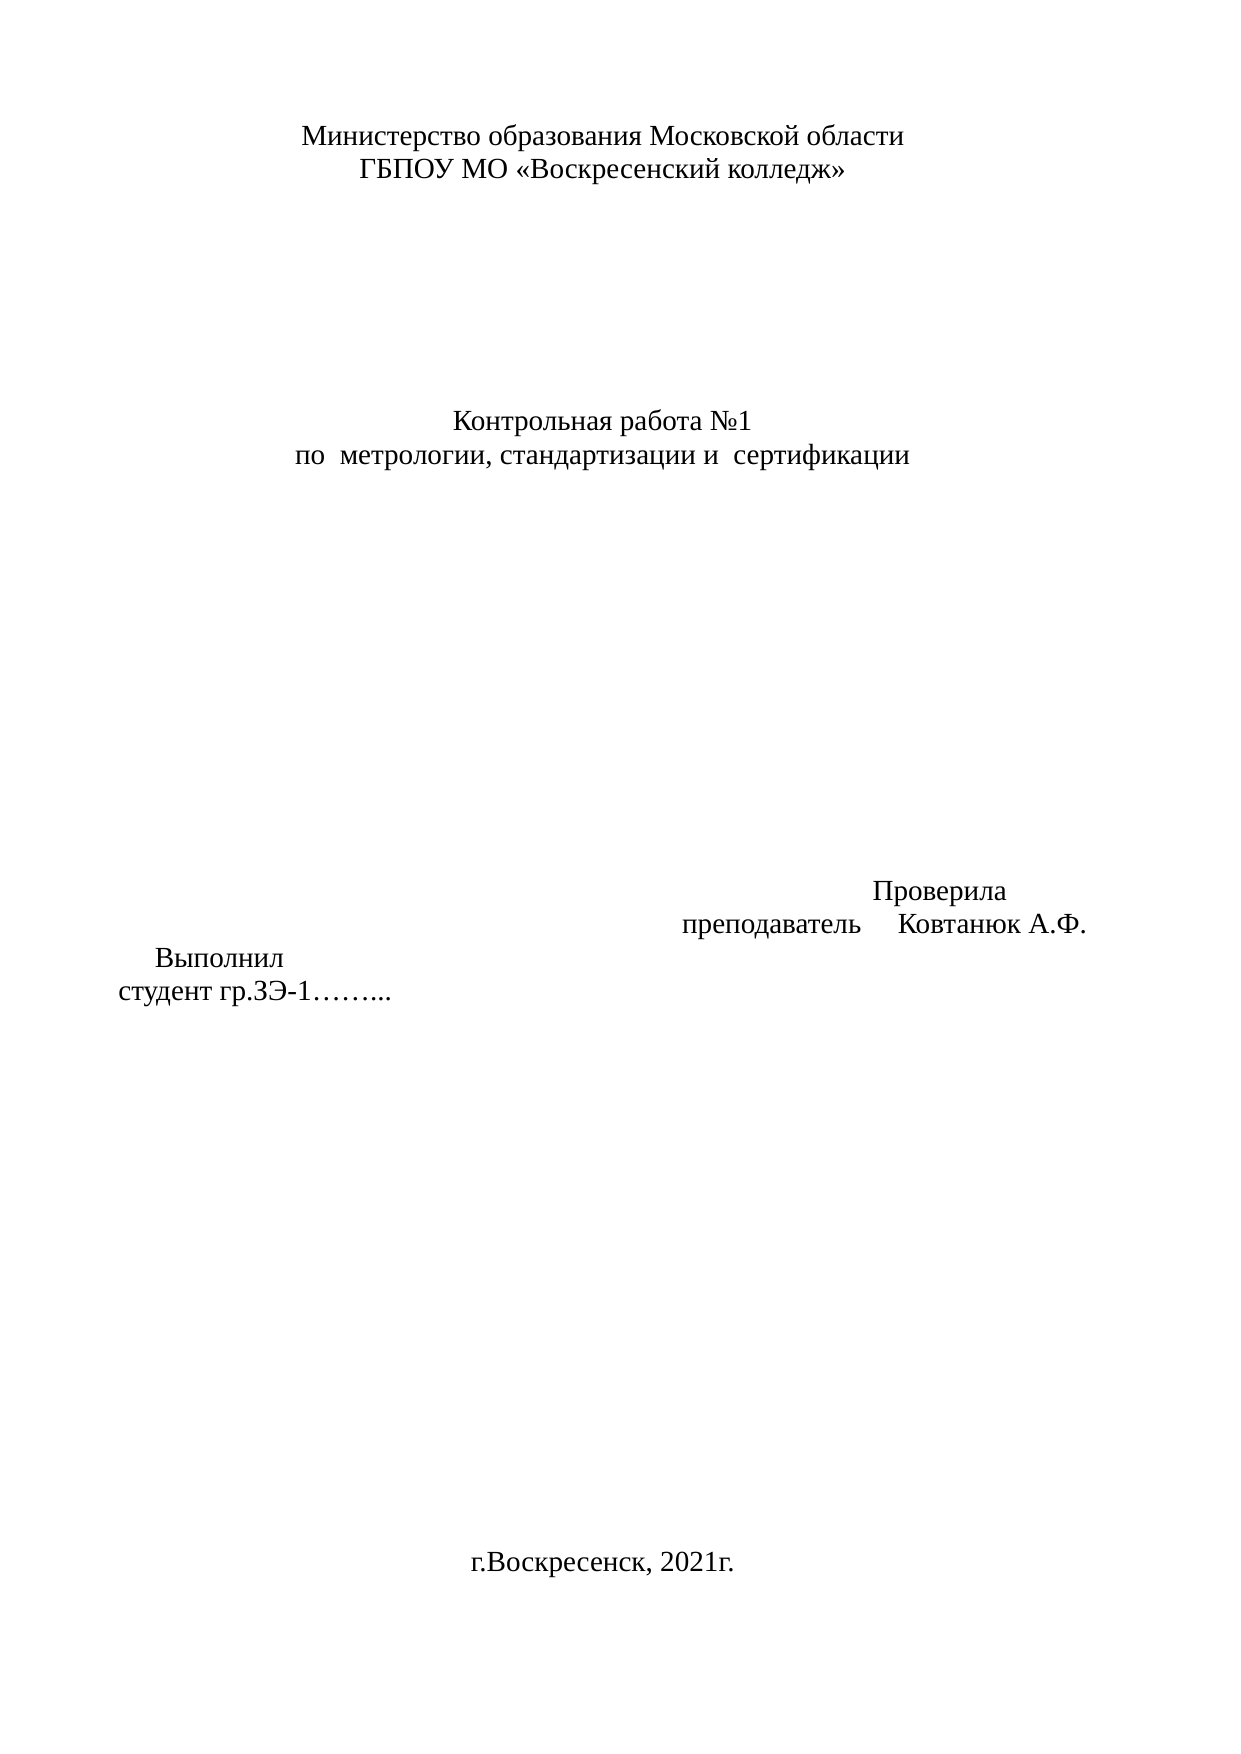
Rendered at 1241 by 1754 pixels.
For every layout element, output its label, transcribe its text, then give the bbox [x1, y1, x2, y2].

text Контрольная работа №1 [118, 403, 1087, 437]
text Проверила [118, 873, 1087, 906]
text по метрологии, стандартизации и сертификации [118, 437, 1087, 470]
text преподаватель Ковтанюк А.Ф. [118, 906, 1087, 940]
text студент гр.ЗЭ-1……... [118, 973, 1087, 1007]
text Министерство образования Московской области [118, 118, 1087, 152]
text г.Воскресенск, 2021г. [118, 1544, 1087, 1577]
text Выполнил [118, 940, 1087, 973]
text ГБПОУ МО «Воскресенский колледж» [118, 152, 1087, 185]
